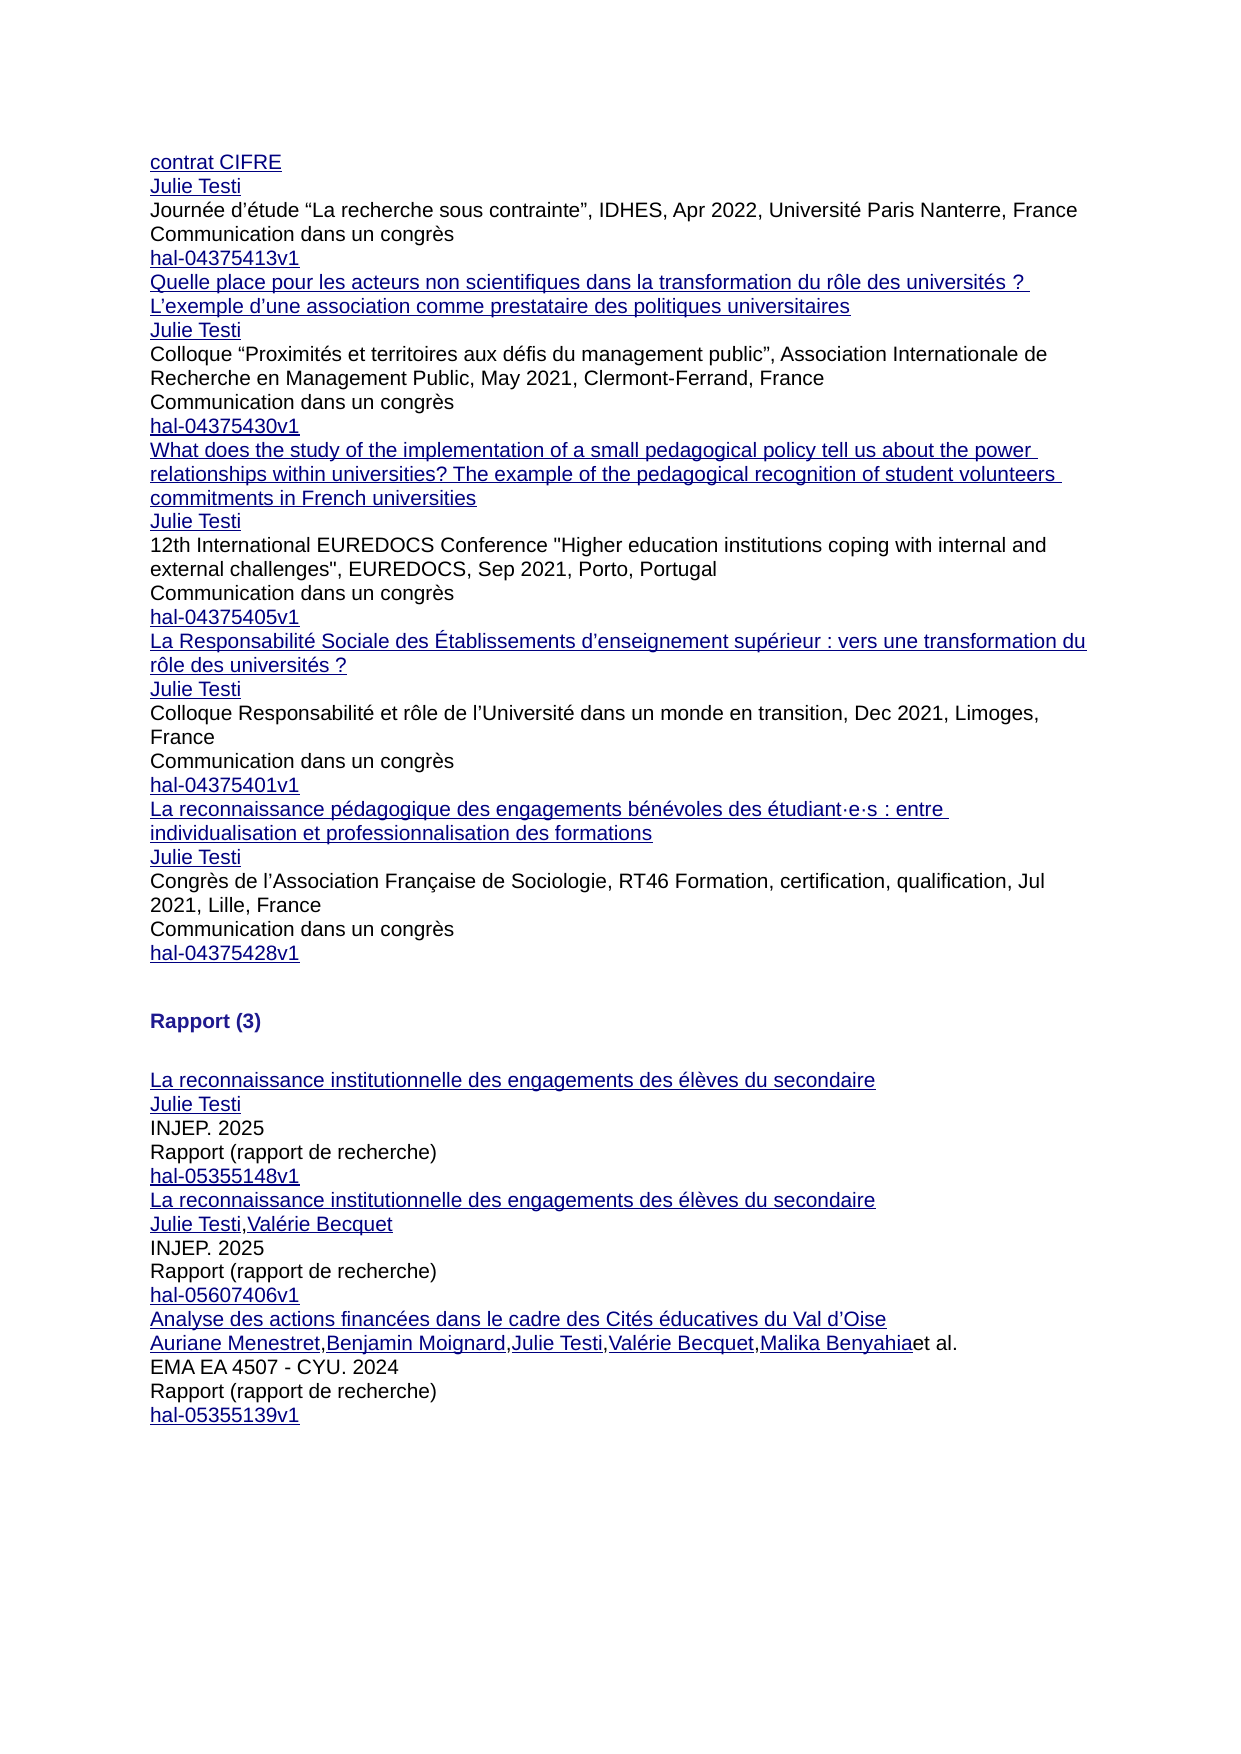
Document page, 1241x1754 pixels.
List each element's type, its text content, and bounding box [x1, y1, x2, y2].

table_cell Quelle place pour les acteurs non scientifiques dans la transformation du rôle des universités ? L’exemple d’une association comme prestataire des politiques universitaires Julie Testi Colloque “Proximités et territoires aux défis du management public”, Association Internationale de Recherche en Management Public, May 2021, Clermont-Ferrand, France Communication dans un congrès hal-04375430v1 [150, 270, 1090, 437]
table_cell contrat CIFRE Julie Testi Journée d’étude “La recherche sous contrainte”, IDHES, Apr 2022, Université Paris Nanterre, France Communication dans un congrès hal-04375413v1 [150, 150, 1090, 270]
table_cell La Responsabilité Sociale des Établissements d’enseignement supérieur : vers une transformation du rôle des universités ? Julie Testi Colloque Responsabilité et rôle de l’Université dans un monde en transition, Dec 2021, Limoges, France Communication dans un congrès hal-04375401v1 [150, 629, 1090, 797]
table_cell Analyse des actions financées dans le cadre des Cités éducatives du Val d’Oise Auriane Menestret,Benjamin Moignard,Julie Testi,Valérie Becquet,Malika Benyahiaet al. EMA EA 4507 - CYU. 2024 Rapport (rapport de recherche) hal-05355139v1 [150, 1307, 1090, 1427]
subtitle Rapport (3) [150, 1009, 1090, 1033]
table_header La reconnaissance institutionnelle des engagements des élèves du secondaire Julie Testi INJEP. 2025 Rapport (rapport de recherche) hal-05355148v1 [150, 1068, 1090, 1187]
table_cell What does the study of the implementation of a small pedagogical policy tell us about the power relationships within universities? The example of the pedagogical recognition of student volunteers commitments in French universities Julie Testi 12th International EUREDOCS Conference "Higher education institutions coping with internal and external challenges", EUREDOCS, Sep 2021, Porto, Portugal Communication dans un congrès hal-04375405v1 [150, 438, 1090, 629]
table_cell La reconnaissance pédagogique des engagements bénévoles des étudiant·e·s : entre individualisation et professionnalisation des formations Julie Testi Congrès de l’Association Française de Sociologie, RT46 Formation, certification, qualification, Jul 2021, Lille, France Communication dans un congrès hal-04375428v1 [150, 797, 1090, 964]
table_cell La reconnaissance institutionnelle des engagements des élèves du secondaire Julie Testi,Valérie Becquet INJEP. 2025 Rapport (rapport de recherche) hal-05607406v1 [150, 1188, 1090, 1307]
